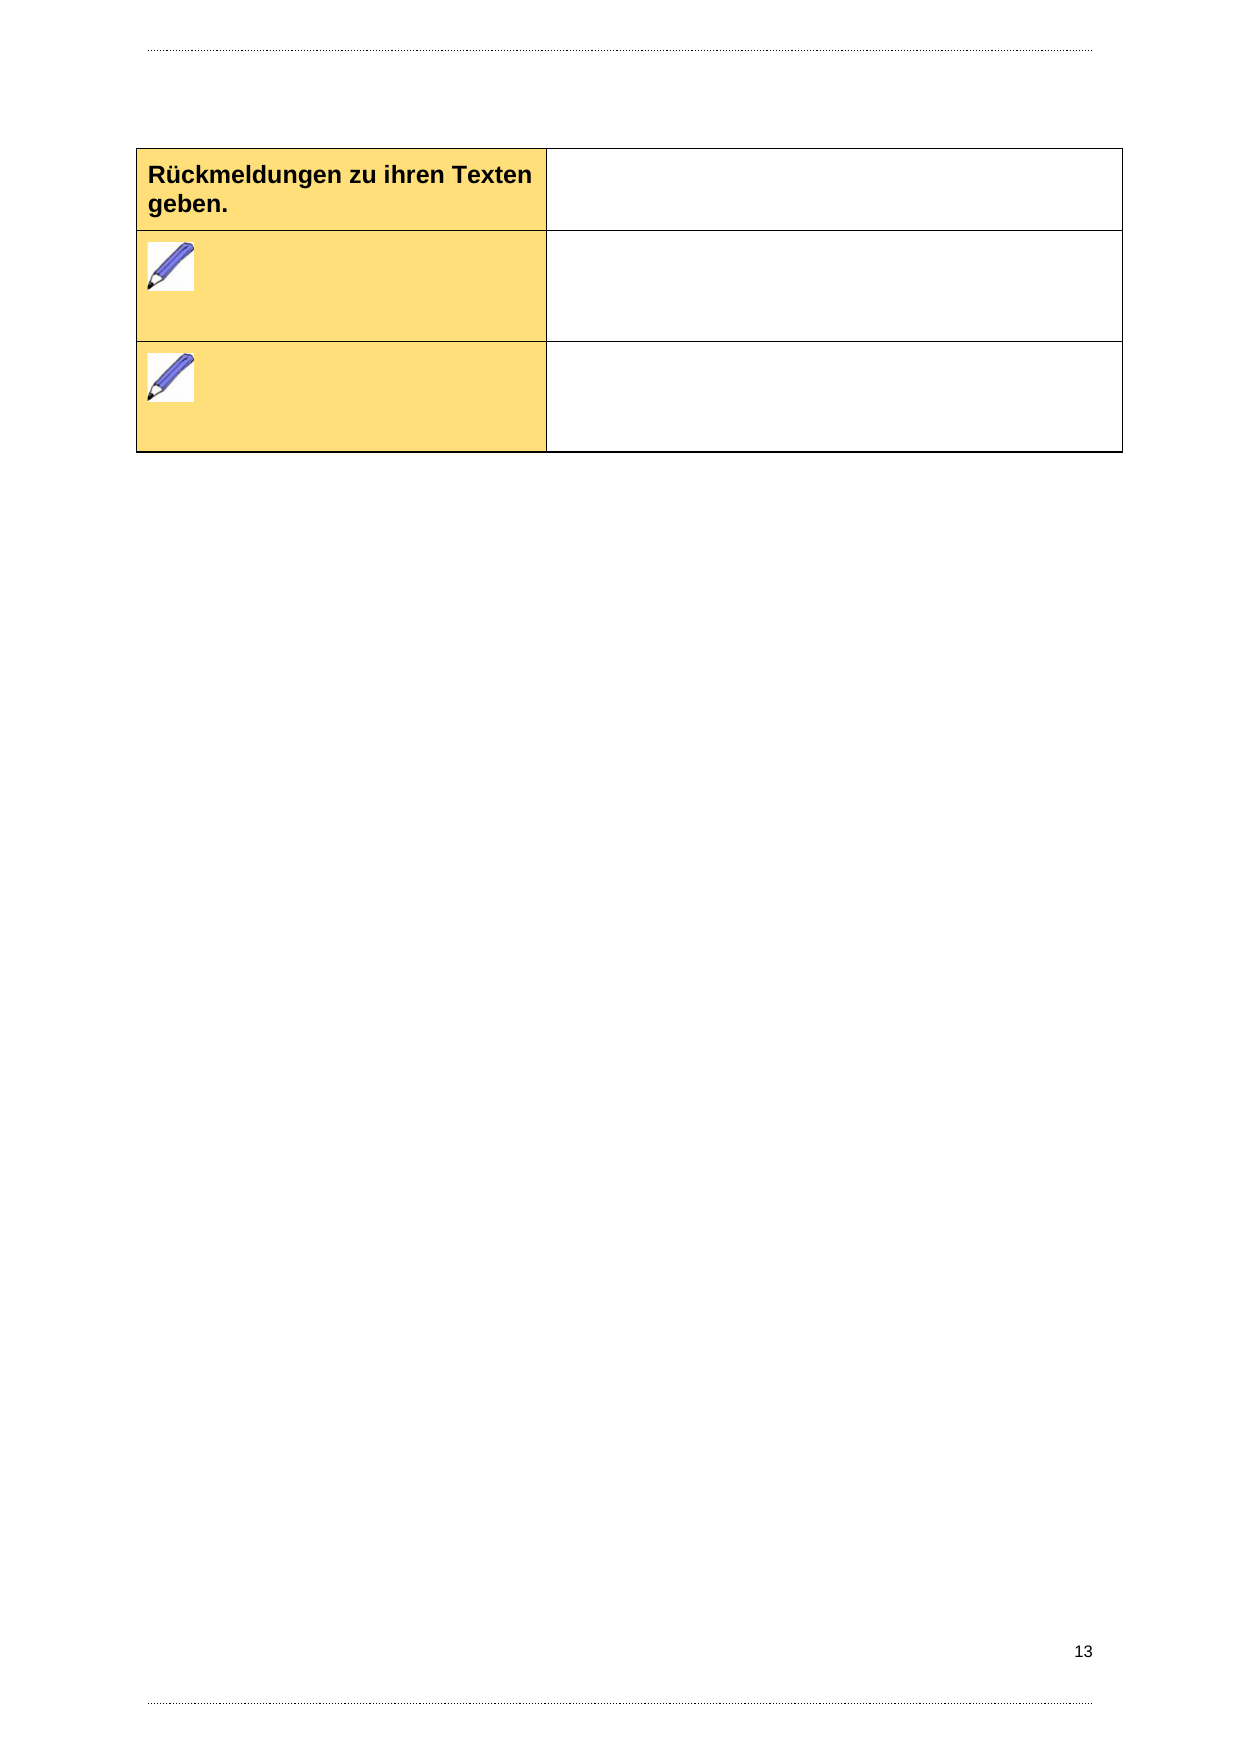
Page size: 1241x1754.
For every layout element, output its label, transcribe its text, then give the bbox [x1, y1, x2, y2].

table_cell Rückmeldungen zu ihren Texten geben. [137, 149, 546, 230]
table_cell [547, 231, 1122, 341]
picture [147, 242, 194, 291]
table_cell [137, 231, 546, 341]
table_cell [547, 342, 1122, 451]
table_cell [137, 342, 546, 451]
table_cell [547, 149, 1122, 230]
picture [147, 353, 194, 402]
